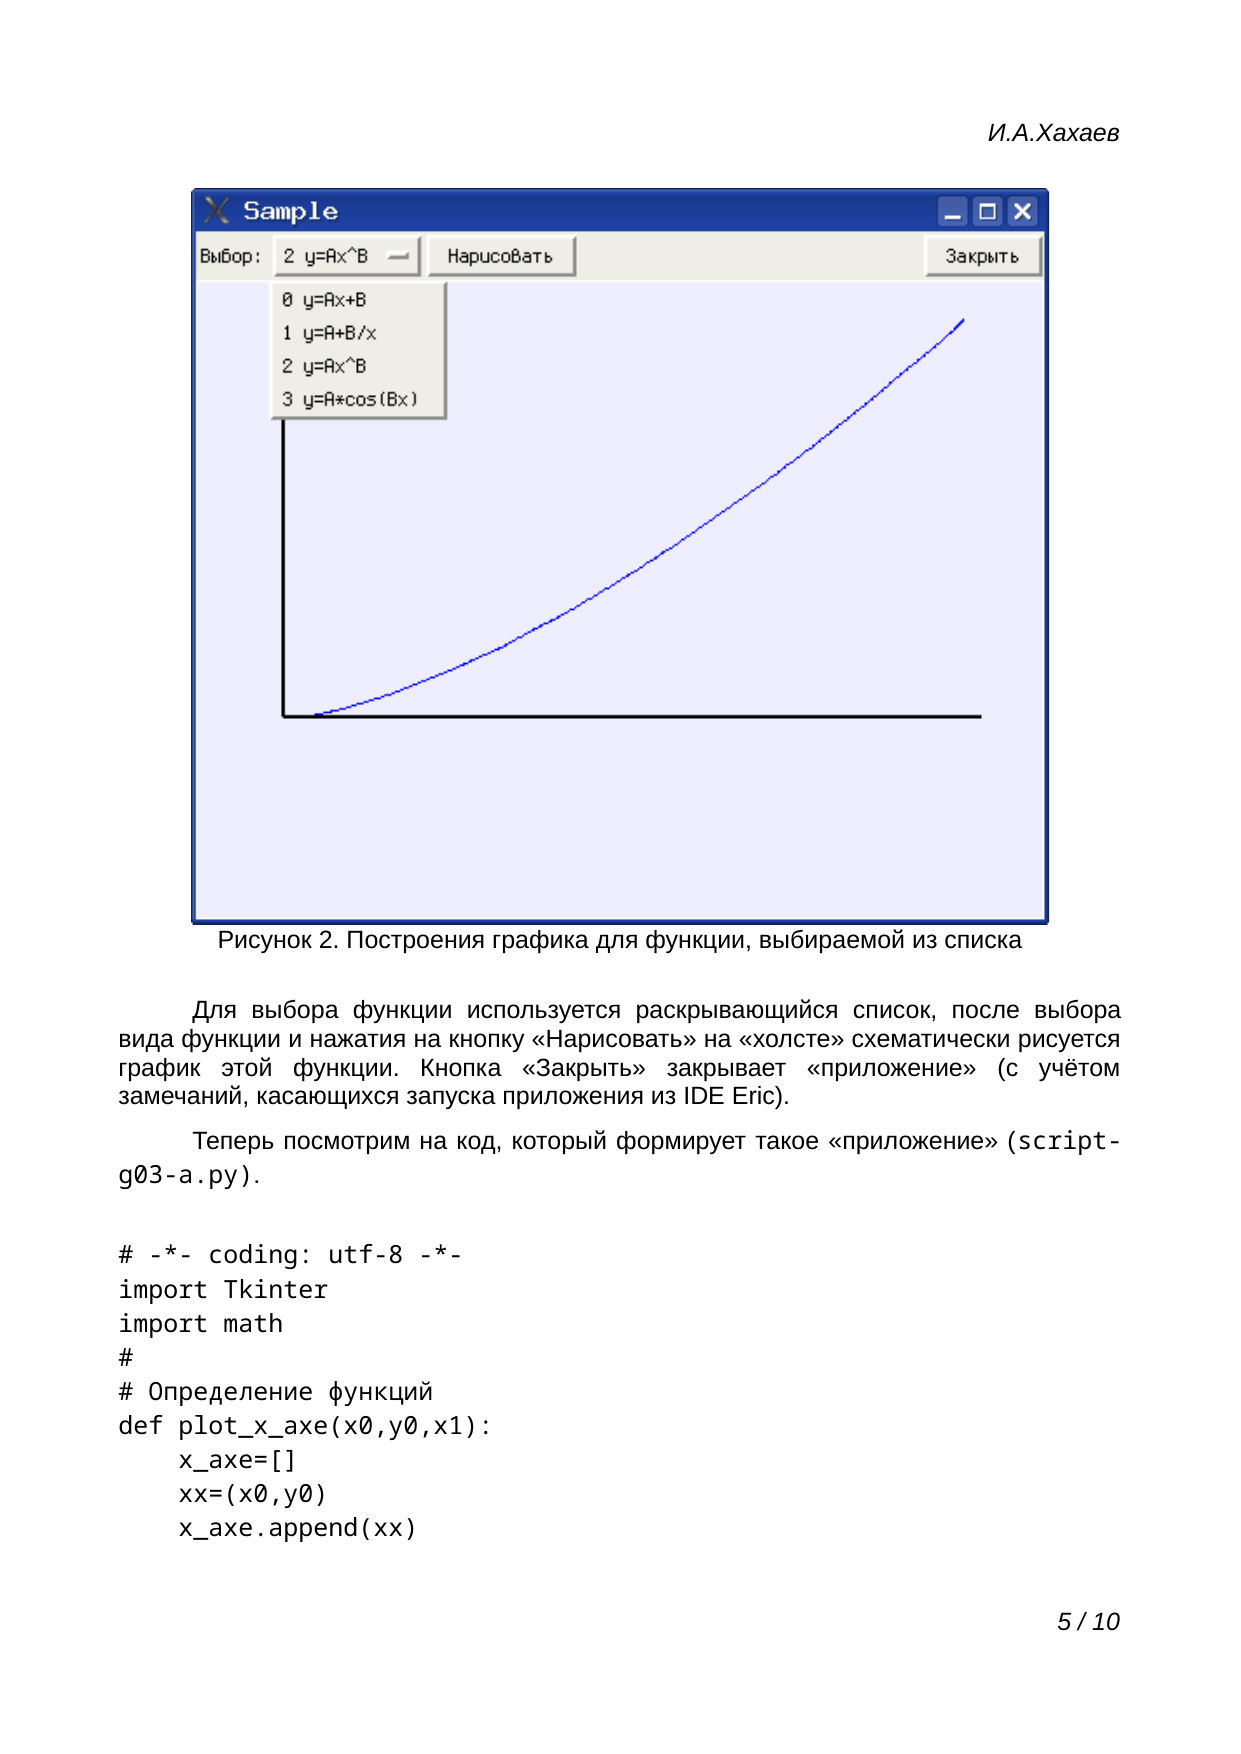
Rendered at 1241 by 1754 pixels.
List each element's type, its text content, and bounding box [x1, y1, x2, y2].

list # [118, 1339, 1122, 1373]
list # Определение функций [118, 1373, 1122, 1407]
list # -*- coding: utf-8 -*- [118, 1237, 1122, 1271]
list x_axe=[] [118, 1442, 1122, 1476]
list import Tkinter [118, 1271, 1122, 1305]
picture [191, 188, 1050, 925]
text Для выбора функции используется раскрывающийся список, после выбора вида функции и нажатия на кнопку «Нарисовать» на «холсте» схематически рисуется график этой функции. Кнопка «Закрыть» закрывает «приложение» (с учётом замечаний, касающихся запуска приложения из IDE Eric). [118, 995, 1122, 1110]
text Рисунок 2. Построения графика для функции, выбираемой из списка [191, 925, 1049, 954]
list def plot_x_axe(x0,y0,x1): [118, 1407, 1122, 1442]
list xx=(x0,y0) [118, 1476, 1122, 1510]
list import math [118, 1305, 1122, 1339]
list x_axe.append(xx) [118, 1510, 1122, 1544]
text Теперь посмотрим на код, который формирует такое «приложение» (script-g03-a.py). [118, 1122, 1122, 1191]
